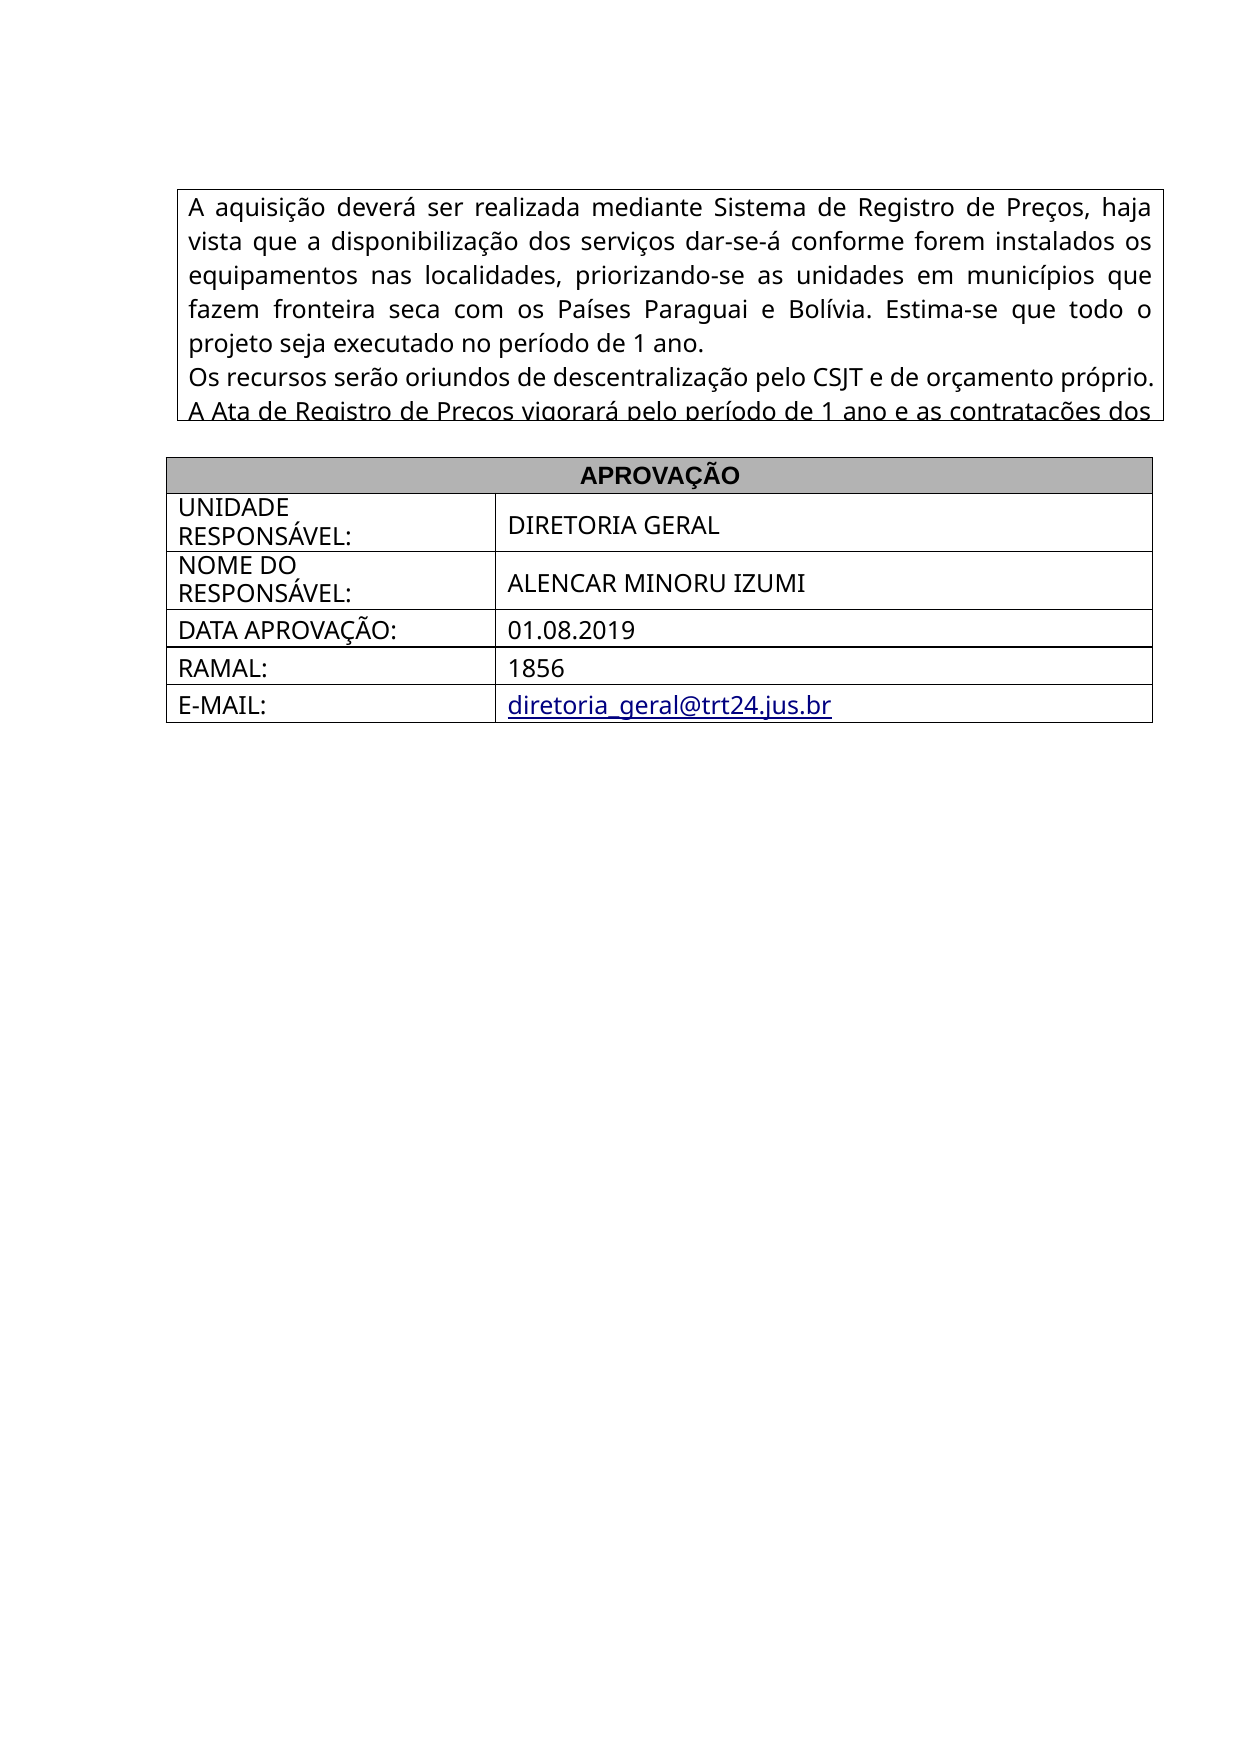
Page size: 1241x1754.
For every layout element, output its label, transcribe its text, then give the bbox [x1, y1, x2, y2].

table_cell 01.08.2019 [496, 610, 1152, 646]
table_cell 1856 [496, 648, 1152, 684]
table_cell ALENCAR MINORU IZUMI [496, 552, 1152, 609]
text Os recursos serão oriundos de descentralização pelo CSJT e de orçamento próprio. [188, 359, 1163, 393]
text A Ata de Registro de Preços vigorará pelo período de 1 ano e as contratações dos serviços pelo período de 30 meses. [188, 393, 1153, 420]
table_cell UNIDADE RESPONSÁVEL: [167, 494, 495, 551]
table_cell RAMAL: [167, 648, 495, 684]
table_header APROVAÇÃO [167, 458, 1152, 493]
table_cell diretoria_geral@trt24.jus.br [496, 685, 1152, 722]
text A aquisição deverá ser realizada mediante Sistema de Registro de Preços, haja vista que a disponibilização dos serviços dar-se-á conforme forem instalados os equipamentos nas localidades, priorizando-se as unidades em municípios que fazem fronteira seca com os Países Paraguai e Bolívia. Estima-se que todo o projeto seja executado no período de 1 ano. [188, 190, 1153, 359]
table_cell NOME DO RESPONSÁVEL: [167, 552, 495, 609]
table_cell DATA APROVAÇÃO: [167, 610, 495, 646]
table_cell DIRETORIA GERAL [496, 494, 1152, 551]
table_cell E-MAIL: [167, 685, 495, 722]
